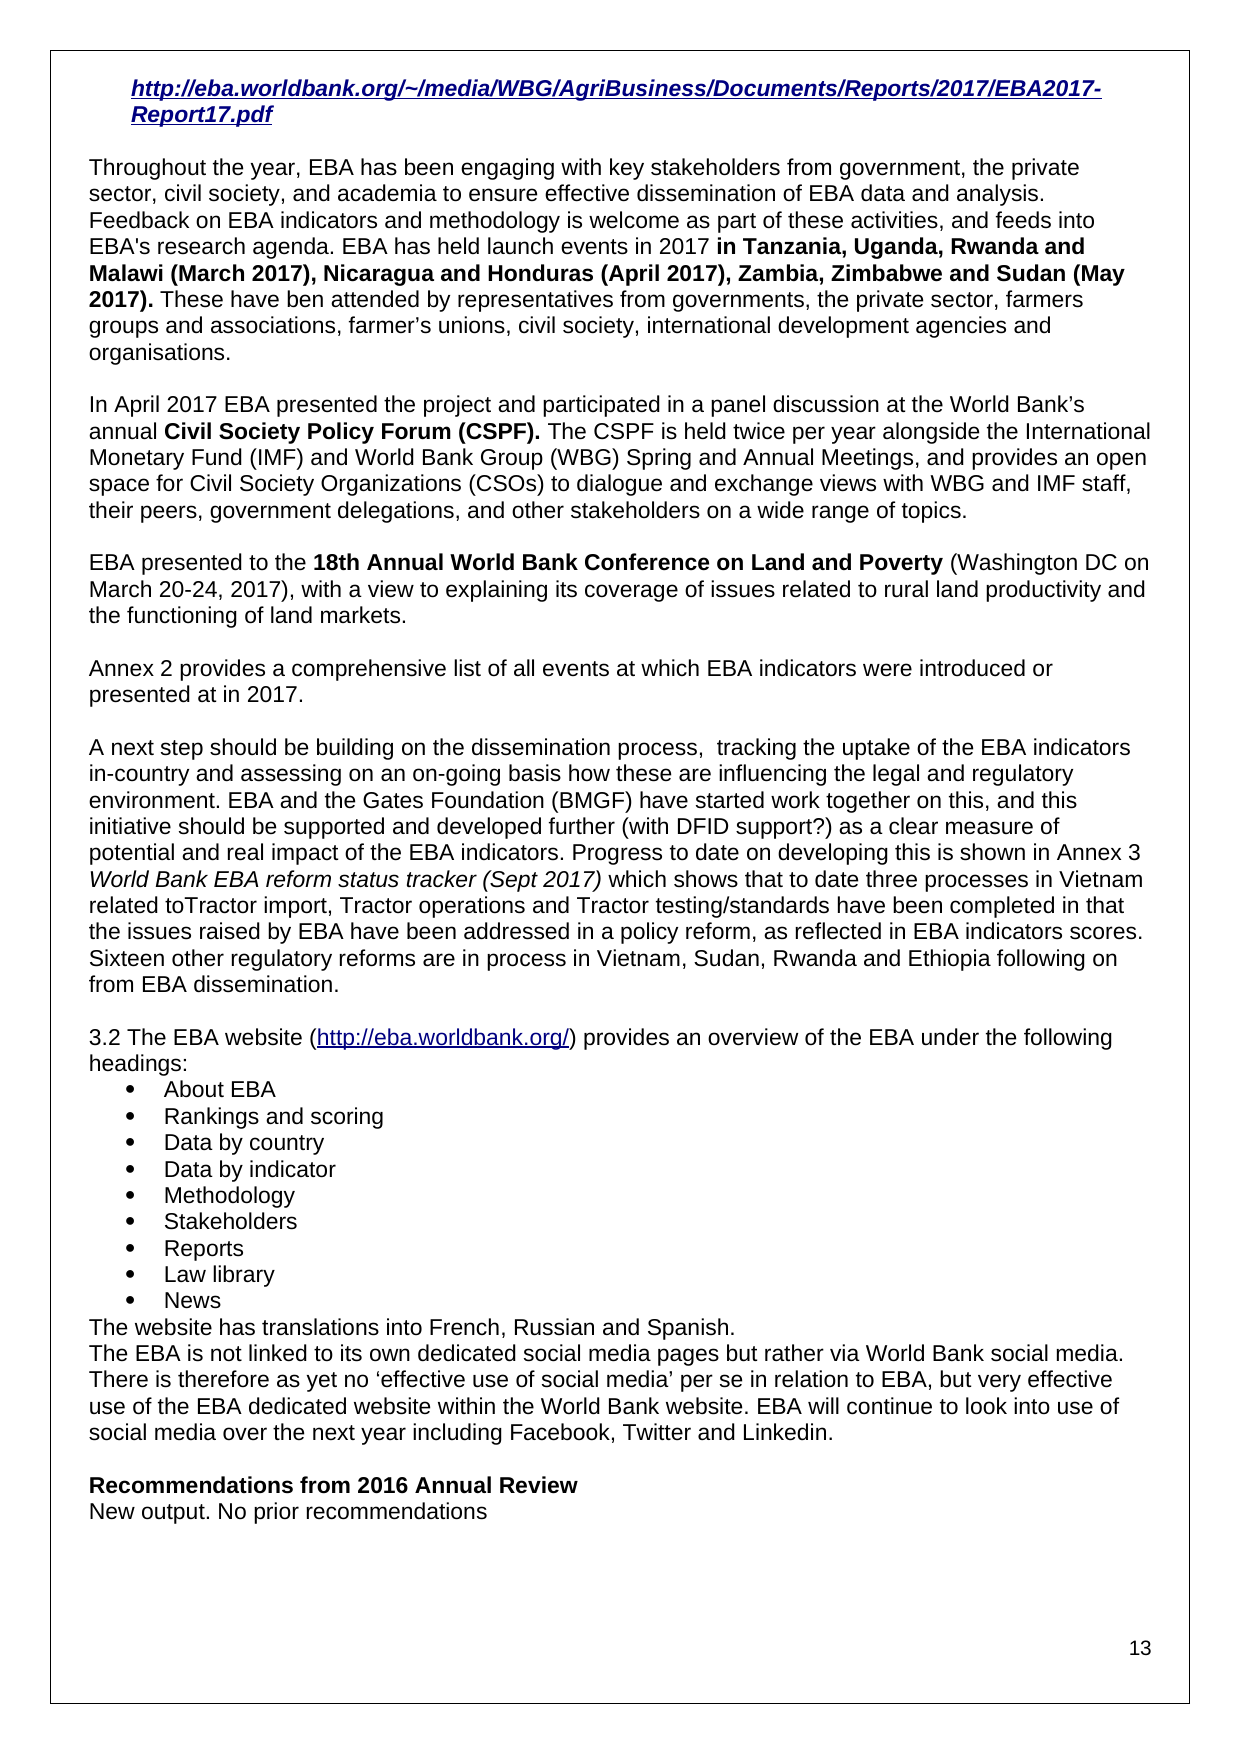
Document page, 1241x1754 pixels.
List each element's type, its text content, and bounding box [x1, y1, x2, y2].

list Data by country [126, 1129, 1152, 1156]
text The website has translations into French, Russian and Spanish. [89, 1314, 1152, 1340]
list News [126, 1287, 1152, 1314]
list Data by indicator [126, 1156, 1152, 1182]
text EBA presented to the 18th Annual World Bank Conference on Land and Poverty (Washington DC on March 20-24, 2017), with a view to explaining its coverage of issues related to rural land productivity and the functioning of land markets. [89, 549, 1152, 628]
list Rankings and scoring [126, 1103, 1152, 1129]
text 3.2 The EBA website (http://eba.worldbank.org/) provides an overview of the EBA under the following headings: [89, 1024, 1152, 1076]
text Recommendations from 2016 Annual Review [89, 1472, 1152, 1498]
text New output. No prior recommendations [89, 1498, 1152, 1524]
text Annex 2 provides a comprehensive list of all events at which EBA indicators were introduced or presented at in 2017. [89, 655, 1152, 707]
list About EBA [126, 1076, 1152, 1103]
text Throughout the year, EBA has been engaging with key stakeholders from government, the private sector, civil society, and academia to ensure effective dissemination of EBA data and analysis. Feedback on EBA indicators and methodology is welcome as part of these activities, and feeds into EBA's research agenda. EBA has held launch events in 2017 in Tanzania, Uganda, Rwanda and Malawi (March 2017), Nicaragua and Honduras (April 2017), Zambia, Zimbabwe and Sudan (May 2017). These have ben attended by representatives from governments, the private sector, farmers groups and associations, farmer’s unions, civil society, international development agencies and organisations. [89, 154, 1152, 365]
list Stakeholders [126, 1208, 1152, 1234]
text A next step should be building on the dissemination process, tracking the uptake of the EBA indicators in-country and assessing on an on-going basis how these are influencing the legal and regulatory environment. EBA and the Gates Foundation (BMGF) have started work together on this, and this initiative should be supported and developed further (with DFID support?) as a clear measure of potential and real impact of the EBA indicators. Progress to date on developing this is shown in Annex 3 World Bank EBA reform status tracker (Sept 2017) which shows that to date three processes in Vietnam related toTractor import, Tractor operations and Tractor testing/standards have been completed in that the issues raised by EBA have been addressed in a policy reform, as reflected in EBA indicators scores. Sixteen other regulatory reforms are in process in Vietnam, Sudan, Rwanda and Ethiopia following on from EBA dissemination. [89, 734, 1152, 997]
list http://eba.worldbank.org/~/media/WBG/AgriBusiness/Documents/Reports/2017/EBA2017-Report17.pdf [89, 75, 1152, 128]
text The EBA is not linked to its own dedicated social media pages but rather via World Bank social media. There is therefore as yet no ‘effective use of social media’ per se in relation to EBA, but very effective use of the EBA dedicated website within the World Bank website. EBA will continue to look into use of social media over the next year including Facebook, Twitter and Linkedin. [89, 1340, 1152, 1445]
list Methodology [126, 1182, 1152, 1208]
list Law library [126, 1261, 1152, 1287]
text In April 2017 EBA presented the project and participated in a panel discussion at the World Bank’s annual Civil Society Policy Forum (CSPF). The CSPF is held twice per year alongside the International Monetary Fund (IMF) and World Bank Group (WBG) Spring and Annual Meetings, and provides an open space for Civil Society Organizations (CSOs) to dialogue and exchange views with WBG and IMF staff, their peers, government delegations, and other stakeholders on a wide range of topics. [89, 391, 1152, 523]
list Reports [126, 1234, 1152, 1261]
